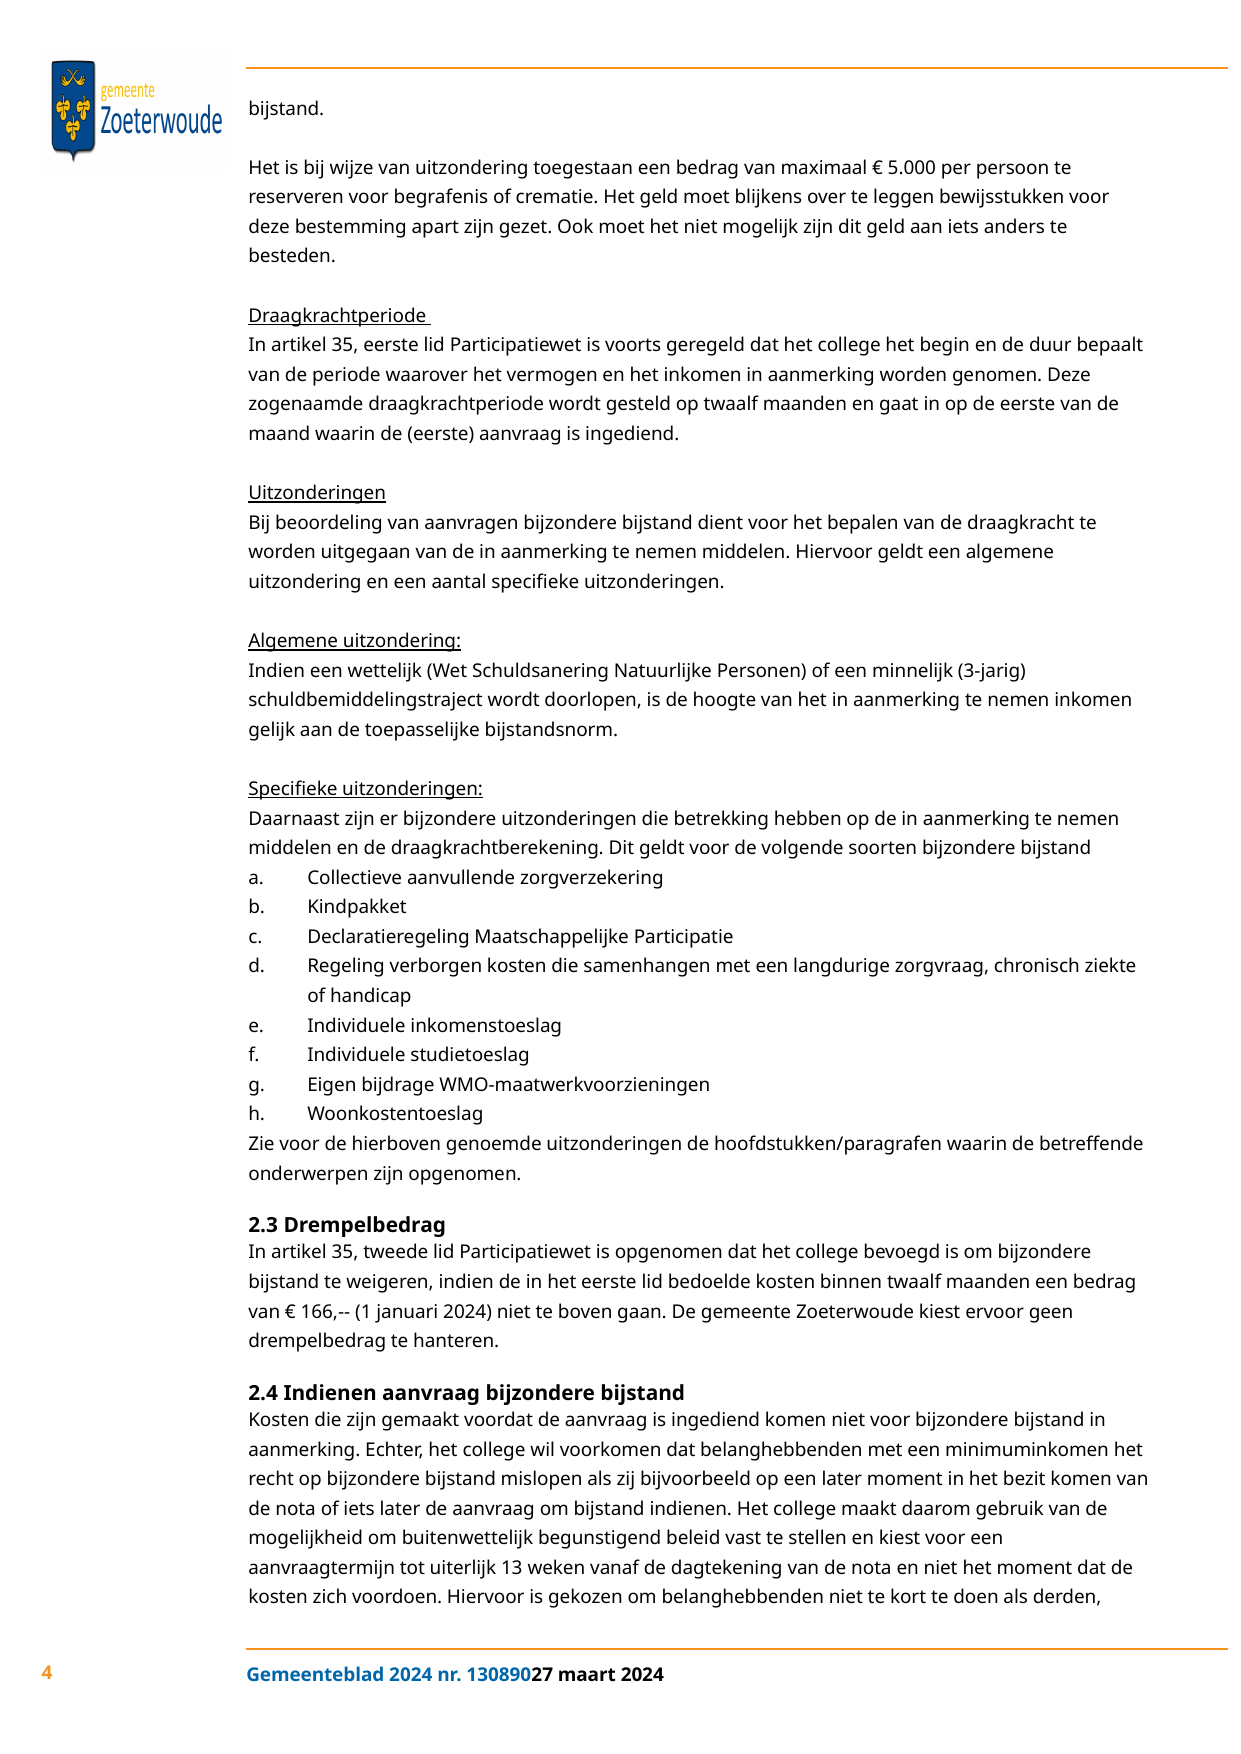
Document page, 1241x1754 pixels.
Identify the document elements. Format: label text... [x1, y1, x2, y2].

text Daarnaast zijn er bijzondere uitzonderingen die betrekking hebben op de in aanmerking te nemen middelen en de draagkrachtberekening. Dit geldt voor de volgende soorten bijzondere bijstand [248, 805, 1152, 860]
text Draagkrachtperiode [248, 302, 1152, 328]
text Kosten die zijn gemaakt voordat de aanvraag is ingediend komen niet voor bijzondere bijstand in aanmerking. Echter, het college wil voorkomen dat belanghebbenden met een minimuminkomen het recht op bijzondere bijstand mislopen als zij bijvoorbeeld op een later moment in het bezit komen van de nota of iets later de aanvraag om bijstand indienen. Het college maakt daarom gebruik van de mogelijkheid om buitenwettelijk begunstigend beleid vast te stellen en kiest voor een aanvraagtermijn tot uiterlijk 13 weken vanaf de dagtekening van de nota en niet het moment dat de kosten zich voordoen. Hiervoor is gekozen om belanghebbenden niet te kort te doen als derden, [248, 1406, 1152, 1609]
list Eigen bijdrage WMO-maatwerkvoorzieningen [248, 1071, 1152, 1097]
list Declaratieregeling Maatschappelijke Participatie [248, 923, 1152, 949]
text Uitzonderingen [248, 479, 1152, 505]
text In artikel 35, tweede lid Participatiewet is opgenomen dat het college bevoegd is om bijzondere bijstand te weigeren, indien de in het eerste lid bedoelde kosten binnen twaalf maanden een bedrag van € 166,-- (1 januari 2024) niet te boven gaan. De gemeente Zoeterwoude kiest ervoor geen drempelbedrag te hanteren. [248, 1239, 1152, 1353]
list Individuele inkomenstoeslag [248, 1012, 1152, 1038]
list Regeling verborgen kosten die samenhangen met een langdurige zorgvraag, chronisch ziekte of handicap [248, 953, 1152, 1008]
list Collectieve aanvullende zorgverzekering [248, 864, 1152, 890]
text Algemene uitzondering: [248, 627, 1152, 653]
text Zie voor de hierboven genoemde uitzonderingen de hoofdstukken/paragrafen waarin de betreffende onderwerpen zijn opgenomen. [248, 1130, 1152, 1186]
list Individuele studietoeslag [248, 1041, 1152, 1067]
text In artikel 35, eerste lid Participatiewet is voorts geregeld dat het college het begin en de duur bepaalt van de periode waarover het vermogen en het inkomen in aanmerking worden genomen. Deze zogenaamde draagkrachtperiode wordt gesteld op twaalf maanden en gaat in op de eerste van de maand waarin de (eerste) aanvraag is ingediend. [248, 331, 1152, 446]
text 2.4 Indienen aanvraag bijzondere bijstand [248, 1378, 1152, 1406]
text Het is bij wijze van uitzondering toegestaan een bedrag van maximaal € 5.000 per persoon te reserveren voor begrafenis of crematie. Het geld moet blijkens over te leggen bewijsstukken voor deze bestemming apart zijn gezet. Ook moet het niet mogelijk zijn dit geld aan iets anders te besteden. [248, 154, 1152, 268]
text Specifieke uitzonderingen: [248, 775, 1152, 801]
list Woonkostentoeslag [248, 1101, 1152, 1126]
picture [41, 47, 231, 172]
text Bij beoordeling van aanvragen bijzondere bijstand dient voor het bepalen van de draagkracht te worden uitgegaan van de in aanmerking te nemen middelen. Hiervoor geldt een algemene uitzondering en een aantal specifieke uitzonderingen. [248, 509, 1152, 594]
text Indien een wettelijk (Wet Schuldsanering Natuurlijke Personen) of een minnelijk (3-jarig) schuldbemiddelingstraject wordt doorlopen, is de hoogte van het in aanmerking te nemen inkomen gelijk aan de toepasselijke bijstandsnorm. [248, 657, 1152, 742]
text 2.3 Drempelbedrag [248, 1210, 1152, 1239]
list Kindpakket [248, 893, 1152, 919]
text bijstand. [248, 95, 1152, 121]
